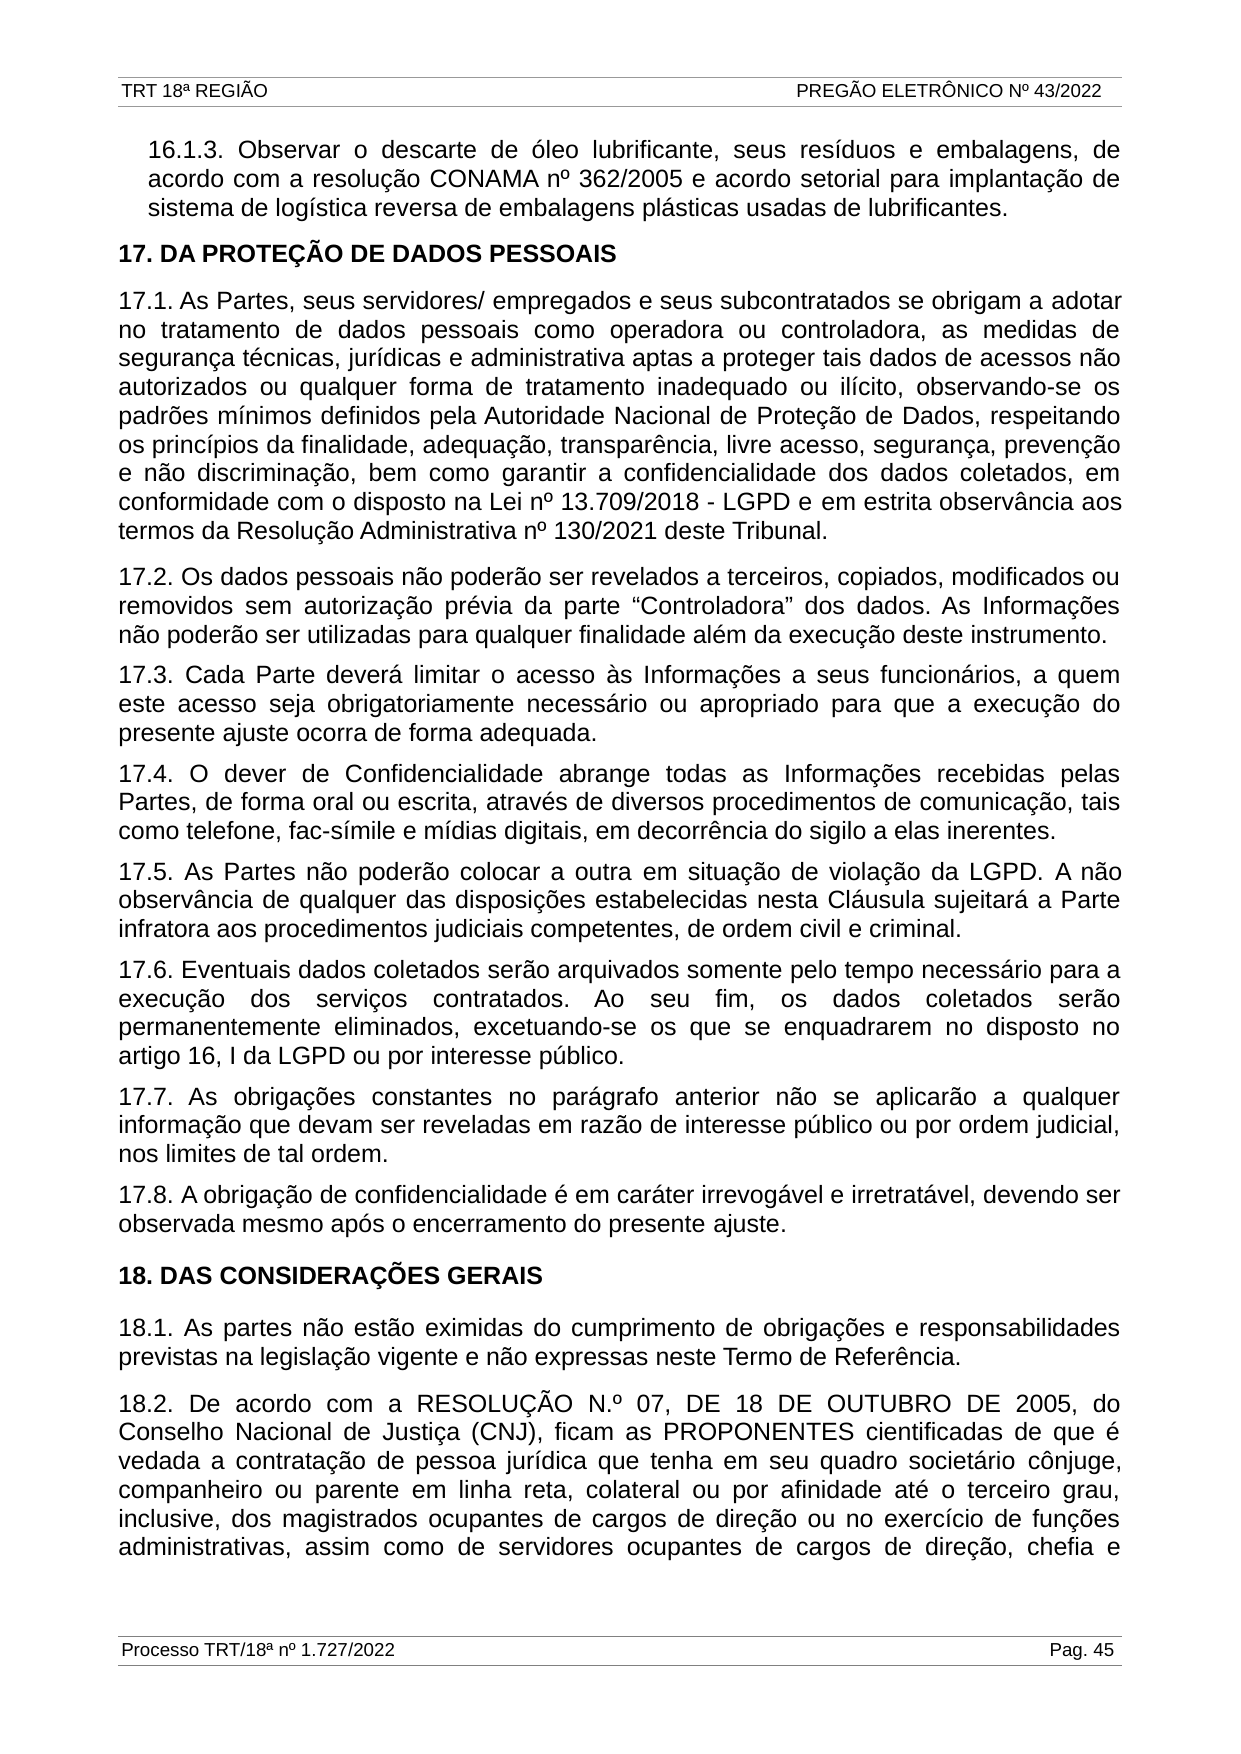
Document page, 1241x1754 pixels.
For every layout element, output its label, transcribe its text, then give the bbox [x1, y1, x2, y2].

text 17.1. As Partes, seus servidores/ empregados e seus subcontratados se obrigam a adotar no tratamento de dados pessoais como operadora ou controladora, as medidas de segurança técnicas, jurídicas e administrativa aptas a proteger tais dados de acessos não autorizados ou qualquer forma de tratamento inadequado ou ilícito, observando-se os padrões mínimos definidos pela Autoridade Nacional de Proteção de Dados, respeitando os princípios da finalidade, adequação, transparência, livre acesso, segurança, prevenção e não discriminação, bem como garantir a confidencialidade dos dados coletados, em conformidade com o disposto na Lei nº 13.709/2018 - LGPD e em estrita observância aos termos da Resolução Administrativa nº 130/2021 deste Tribunal. [118, 286, 1122, 545]
text 17.3. Cada Parte deverá limitar o acesso às Informações a seus funcionários, a quem este acesso seja obrigatoriamente necessário ou apropriado para que a execução do presente ajuste ocorra de forma adequada. [118, 661, 1122, 747]
text 17.6. Eventuais dados coletados serão arquivados somente pelo tempo necessário para a execução dos serviços contratados. Ao seu fim, os dados coletados serão permanentemente eliminados, excetuando-se os que se enquadrarem no disposto no artigo 16, I da LGPD ou por interesse público. [118, 955, 1122, 1070]
text 17. DA PROTEÇÃO DE DADOS PESSOAIS [118, 239, 1122, 268]
text 18. DAS CONSIDERAÇÕES GERAIS [118, 1261, 1122, 1290]
text 18.2. De acordo com a RESOLUÇÃO N.º 07, DE 18 DE OUTUBRO DE 2005, do Conselho Nacional de Justiça (CNJ), ficam as PROPONENTES cientificadas de que é vedada a contratação de pessoa jurídica que tenha em seu quadro societário cônjuge, companheiro ou parente em linha reta, colateral ou por afinidade até o terceiro grau, inclusive, dos magistrados ocupantes de cargos de direção ou no exercício de funções administrativas, assim como de servidores ocupantes de cargos de direção, chefia e [118, 1389, 1122, 1561]
text 17.8. A obrigação de confidencialidade é em caráter irrevogável e irretratável, devendo ser observada mesmo após o encerramento do presente ajuste. [118, 1180, 1122, 1237]
text 17.7. As obrigações constantes no parágrafo anterior não se aplicarão a qualquer informação que devam ser reveladas em razão de interesse público ou por ordem judicial, nos limites de tal ordem. [118, 1082, 1122, 1168]
text 17.5. As Partes não poderão colocar a outra em situação de violação da LGPD. A não observância de qualquer das disposições estabelecidas nesta Cláusula sujeitará a Parte infratora aos procedimentos judiciais competentes, de ordem civil e criminal. [118, 857, 1122, 943]
text 18.1. As partes não estão eximidas do cumprimento de obrigações e responsabilidades previstas na legislação vigente e não expressas neste Termo de Referência. [118, 1313, 1122, 1371]
text 17.4. O dever de Confidencialidade abrange todas as Informações recebidas pelas Partes, de forma oral ou escrita, através de diversos procedimentos de comunicação, tais como telefone, fac-símile e mídias digitais, em decorrência do sigilo a elas inerentes. [118, 759, 1122, 845]
text 16.1.3. Observar o descarte de óleo lubrificante, seus resíduos e embalagens, de acordo com a resolução CONAMA nº 362/2005 e acordo setorial para implantação de sistema de logística reversa de embalagens plásticas usadas de lubrificantes. [148, 136, 1122, 222]
text 17.2. Os dados pessoais não poderão ser revelados a terceiros, copiados, modificados ou removidos sem autorização prévia da parte “Controladora” dos dados. As Informações não poderão ser utilizadas para qualquer finalidade além da execução deste instrumento. [118, 562, 1122, 649]
